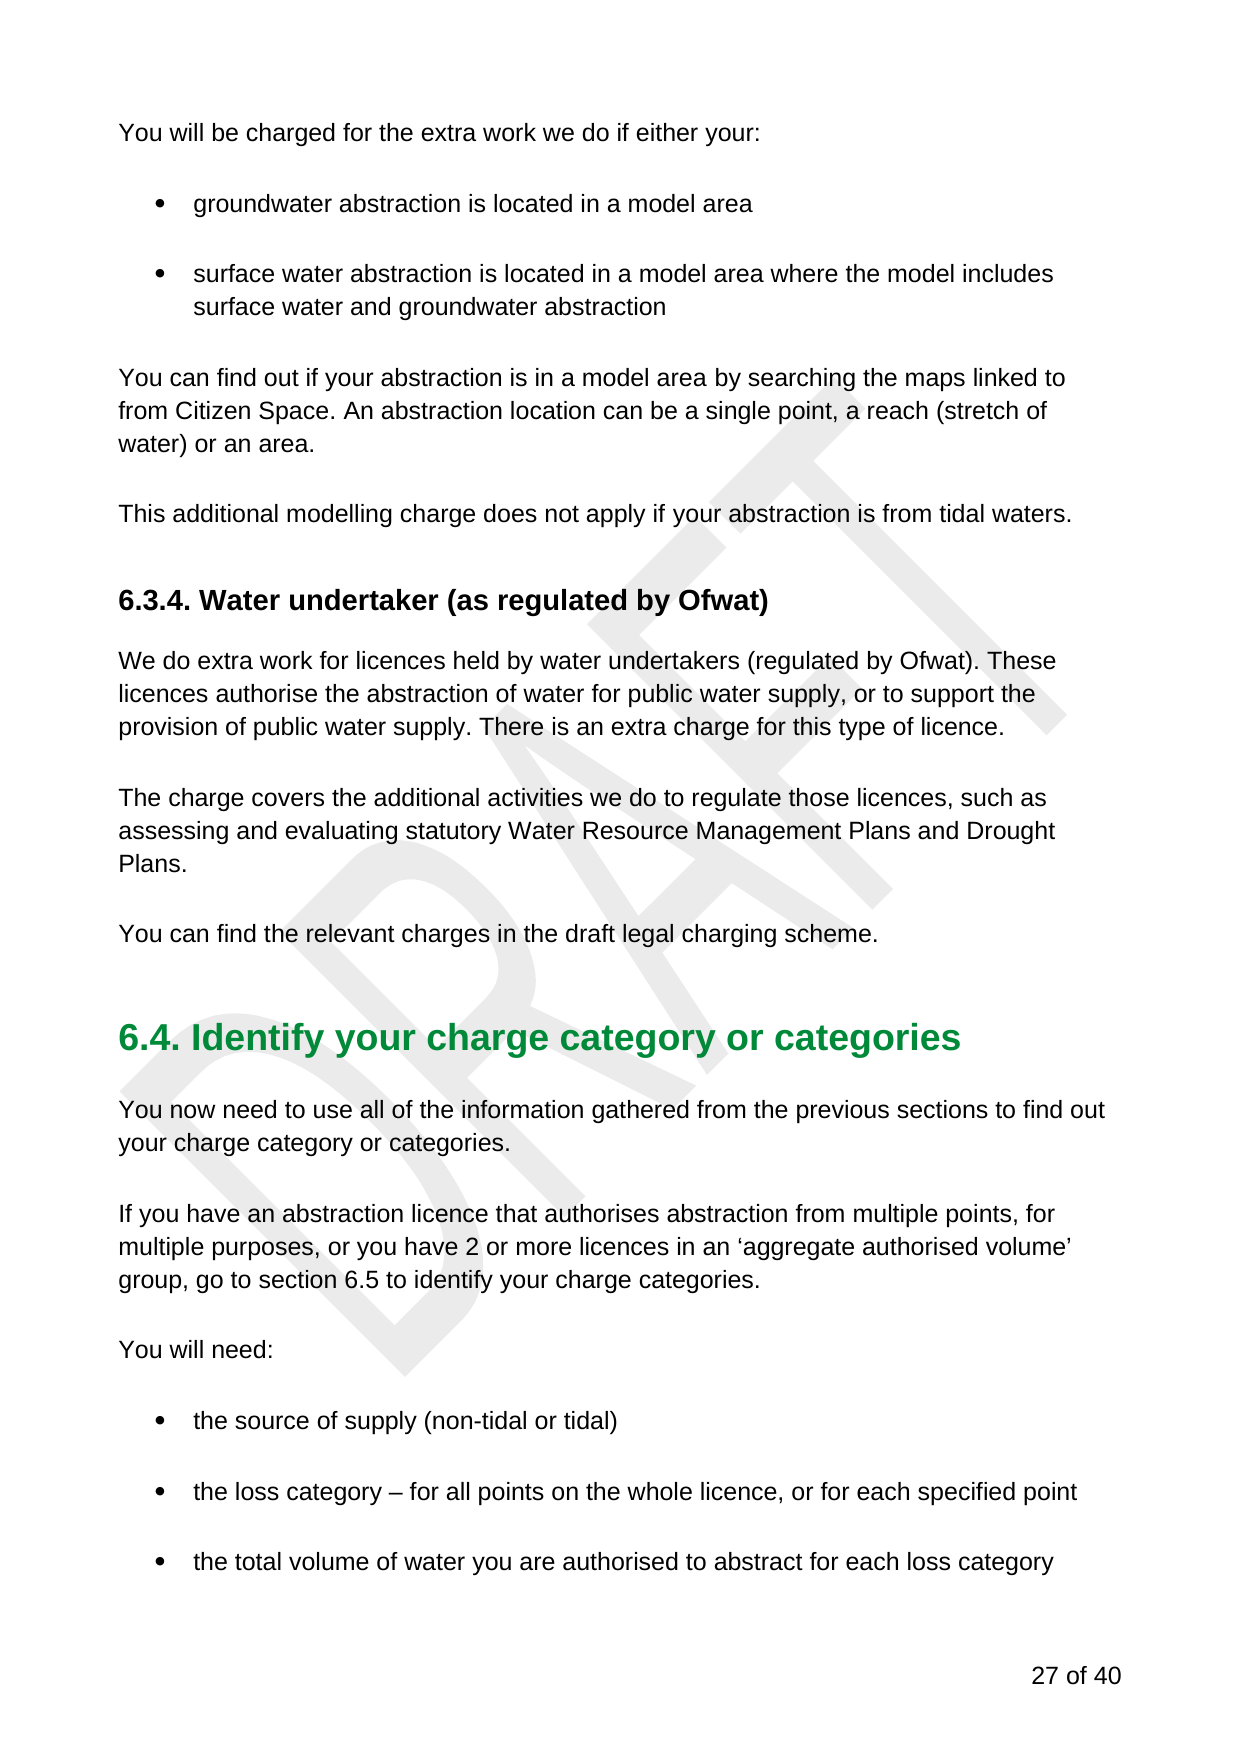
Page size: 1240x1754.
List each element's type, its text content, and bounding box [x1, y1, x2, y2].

list the loss category – for all points on the whole licence, or for each specified point [156, 1477, 1121, 1505]
subtitle 6.4. Identify your charge category or categories [406, 1015, 467, 1046]
subtitle 6.3.4. Water undertaker (as regulated by Ofwat) [118, 582, 628, 616]
text You can find the relevant charges in the draft legal charging scheme. [835, 919, 1121, 948]
text This additional modelling charge does not apply if your abstraction is from tidal waters. [118, 499, 733, 528]
list the total volume of water you are authorised to abstract for each loss category [156, 1547, 1121, 1576]
text You now need to use all of the information gathered from the previous sections to find out your charge category or categories. [387, 1095, 503, 1157]
text You now need to use all of the information gathered from the previous sections to find out your charge category or categories. [173, 1095, 401, 1157]
text You will be charged for the extra work we do if either your: [118, 118, 1121, 147]
text This additional modelling charge does not apply if your abstraction is from tidal waters. [748, 499, 838, 528]
text We do extra work for licences held by water undertakers (regulated by Ofwat). These licences authorise the abstraction of water for public water supply, or to support the provision of public water supply. There is an extra charge for this type of licence. [118, 646, 702, 741]
text The charge covers the additional activities we do to regulate those licences, such as assessing and evaluating statutory Water Resource Management Plans and Drought Plans. [631, 783, 838, 877]
text If you have an abstraction licence that authorises abstraction from multiple points, for multiple purposes, or you have 2 or more licences in an ‘aggregate authorised volume’ group, go to section 6.5 to identify your charge categories. [118, 1199, 321, 1294]
text You can find the relevant charges in the draft legal charging scheme. [118, 919, 294, 948]
list the source of supply (non-tidal or tidal) [156, 1406, 1121, 1435]
text You now need to use all of the information gathered from the previous sections to find out your charge category or categories. [118, 1095, 184, 1157]
text You can find out if your abstraction is in a model area by searching the maps linked to from Citizen Space. An abstraction location can be a single point, a reach (stretch of water) or an area. [118, 363, 1121, 458]
text You will need: [118, 1335, 391, 1364]
list surface water abstraction is located in a model area where the model includes surface water and groundwater abstraction [156, 259, 1121, 321]
subtitle 6.4. Identify your charge category or categories [259, 1015, 404, 1058]
text If you have an abstraction licence that authorises abstraction from multiple points, for multiple purposes, or you have 2 or more licences in an ‘aggregate authorised volume’ group, go to section 6.5 to identify your charge categories. [270, 1199, 444, 1294]
subtitle 6.4. Identify your charge category or categories [704, 1015, 1121, 1058]
subtitle 6.4. Identify your charge category or categories [551, 1015, 695, 1058]
text The charge covers the additional activities we do to regulate those licences, such as assessing and evaluating statutory Water Resource Management Plans and Drought Plans. [118, 783, 579, 877]
text We do extra work for licences held by water undertakers (regulated by Ofwat). These licences authorise the abstraction of water for public water supply, or to support the provision of public water supply. There is an extra charge for this type of licence. [652, 646, 1121, 741]
text You can find the relevant charges in the draft legal charging scheme. [514, 919, 624, 948]
text You now need to use all of the information gathered from the previous sections to find out your charge category or categories. [486, 1095, 1121, 1157]
text [419, 1335, 1121, 1364]
text This additional modelling charge does not apply if your abstraction is from tidal waters. [853, 499, 1121, 528]
list groundwater abstraction is located in a model area [156, 189, 1121, 217]
text The charge covers the additional activities we do to regulate those licences, such as assessing and evaluating statutory Water Resource Management Plans and Drought Plans. [552, 783, 694, 877]
subtitle 6.4. Identify your charge category or categories [519, 1037, 567, 1058]
subtitle 6.3.4. Water undertaker (as regulated by Ofwat) [660, 582, 926, 616]
text You can find the relevant charges in the draft legal charging scheme. [668, 919, 829, 948]
subtitle 6.3.4. Water undertaker (as regulated by Ofwat) [936, 582, 1121, 616]
text You can find the relevant charges in the draft legal charging scheme. [333, 919, 493, 948]
subtitle 6.4. Identify your charge category or categories [118, 1015, 212, 1058]
text The charge covers the additional activities we do to regulate those licences, such as assessing and evaluating statutory Water Resource Management Plans and Drought Plans. [789, 783, 1121, 877]
text If you have an abstraction licence that authorises abstraction from multiple points, for multiple purposes, or you have 2 or more licences in an ‘aggregate authorised volume’ group, go to section 6.5 to identify your charge categories. [466, 1199, 1121, 1294]
